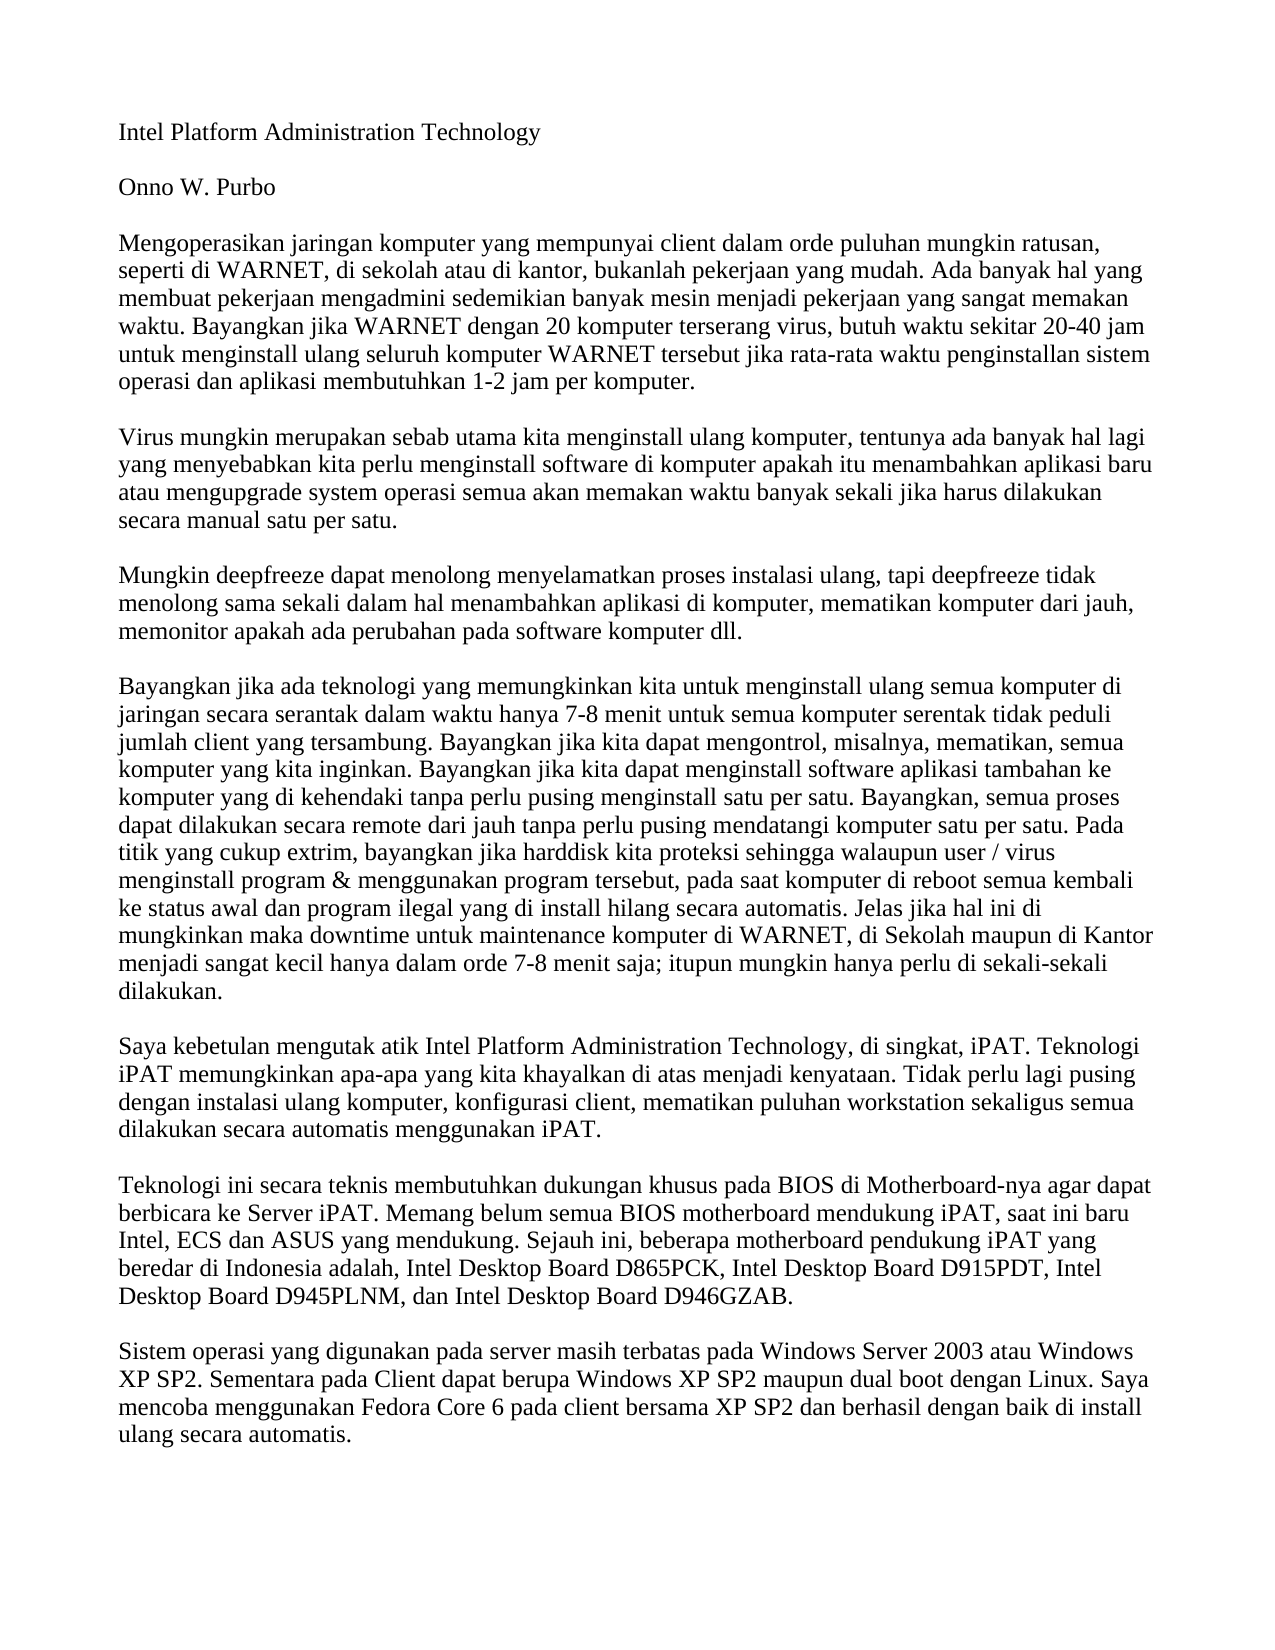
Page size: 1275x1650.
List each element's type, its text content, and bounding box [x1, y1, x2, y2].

text Bayangkan jika ada teknologi yang memungkinkan kita untuk menginstall ulang semua komputer di jaringan secara serantak dalam waktu hanya 7-8 menit untuk semua komputer serentak tidak peduli jumlah client yang tersambung. Bayangkan jika kita dapat mengontrol, misalnya, mematikan, semua komputer yang kita inginkan. Bayangkan jika kita dapat menginstall software aplikasi tambahan ke komputer yang di kehendaki tanpa perlu pusing menginstall satu per satu. Bayangkan, semua proses dapat dilakukan secara remote dari jauh tanpa perlu pusing mendatangi komputer satu per satu. Pada titik yang cukup extrim, bayangkan jika harddisk kita proteksi sehingga walaupun user / virus menginstall program & menggunakan program tersebut, pada saat komputer di reboot semua kembali ke status awal dan program ilegal yang di install hilang secara automatis. Jelas jika hal ini di mungkinkan maka downtime untuk maintenance komputer di WARNET, di Sekolah maupun di Kantor menjadi sangat kecil hanya dalam orde 7-8 menit saja; itupun mungkin hanya perlu di sekali-sekali dilakukan. [118, 672, 1157, 1005]
text Virus mungkin merupakan sebab utama kita menginstall ulang komputer, tentunya ada banyak hal lagi yang menyebabkan kita perlu menginstall software di komputer apakah itu menambahkan aplikasi baru atau mengupgrade system operasi semua akan memakan waktu banyak sekali jika harus dilakukan secara manual satu per satu. [118, 423, 1157, 534]
text Teknologi ini secara teknis membutuhkan dukungan khusus pada BIOS di Motherboard-nya agar dapat berbicara ke Server iPAT. Memang belum semua BIOS motherboard mendukung iPAT, saat ini baru Intel, ECS dan ASUS yang mendukung. Sejauh ini, beberapa motherboard pendukung iPAT yang beredar di Indonesia adalah, Intel Desktop Board D865PCK, Intel Desktop Board D915PDT, Intel Desktop Board D945PLNM, dan Intel Desktop Board D946GZAB. [118, 1171, 1157, 1309]
text Mungkin deepfreeze dapat menolong menyelamatkan proses instalasi ulang, tapi deepfreeze tidak menolong sama sekali dalam hal menambahkan aplikasi di komputer, mematikan komputer dari jauh, memonitor apakah ada perubahan pada software komputer dll. [118, 561, 1157, 644]
text Onno W. Purbo [118, 173, 1157, 201]
text Intel Platform Administration Technology [118, 118, 1157, 146]
text Sistem operasi yang digunakan pada server masih terbatas pada Windows Server 2003 atau Windows XP SP2. Sementara pada Client dapat berupa Windows XP SP2 maupun dual boot dengan Linux. Saya mencoba menggunakan Fedora Core 6 pada client bersama XP SP2 dan berhasil dengan baik di install ulang secara automatis. [118, 1337, 1157, 1448]
text Mengoperasikan jaringan komputer yang mempunyai client dalam orde puluhan mungkin ratusan, seperti di WARNET, di sekolah atau di kantor, bukanlah pekerjaan yang mudah. Ada banyak hal yang membuat pekerjaan mengadmini sedemikian banyak mesin menjadi pekerjaan yang sangat memakan waktu. Bayangkan jika WARNET dengan 20 komputer terserang virus, butuh waktu sekitar 20-40 jam untuk menginstall ulang seluruh komputer WARNET tersebut jika rata-rata waktu penginstallan sistem operasi dan aplikasi membutuhkan 1-2 jam per komputer. [118, 229, 1157, 395]
text Saya kebetulan mengutak atik Intel Platform Administration Technology, di singkat, iPAT. Teknologi iPAT memungkinkan apa-apa yang kita khayalkan di atas menjadi kenyataan. Tidak perlu lagi pusing dengan instalasi ulang komputer, konfigurasi client, mematikan puluhan workstation sekaligus semua dilakukan secara automatis menggunakan iPAT. [118, 1032, 1157, 1143]
